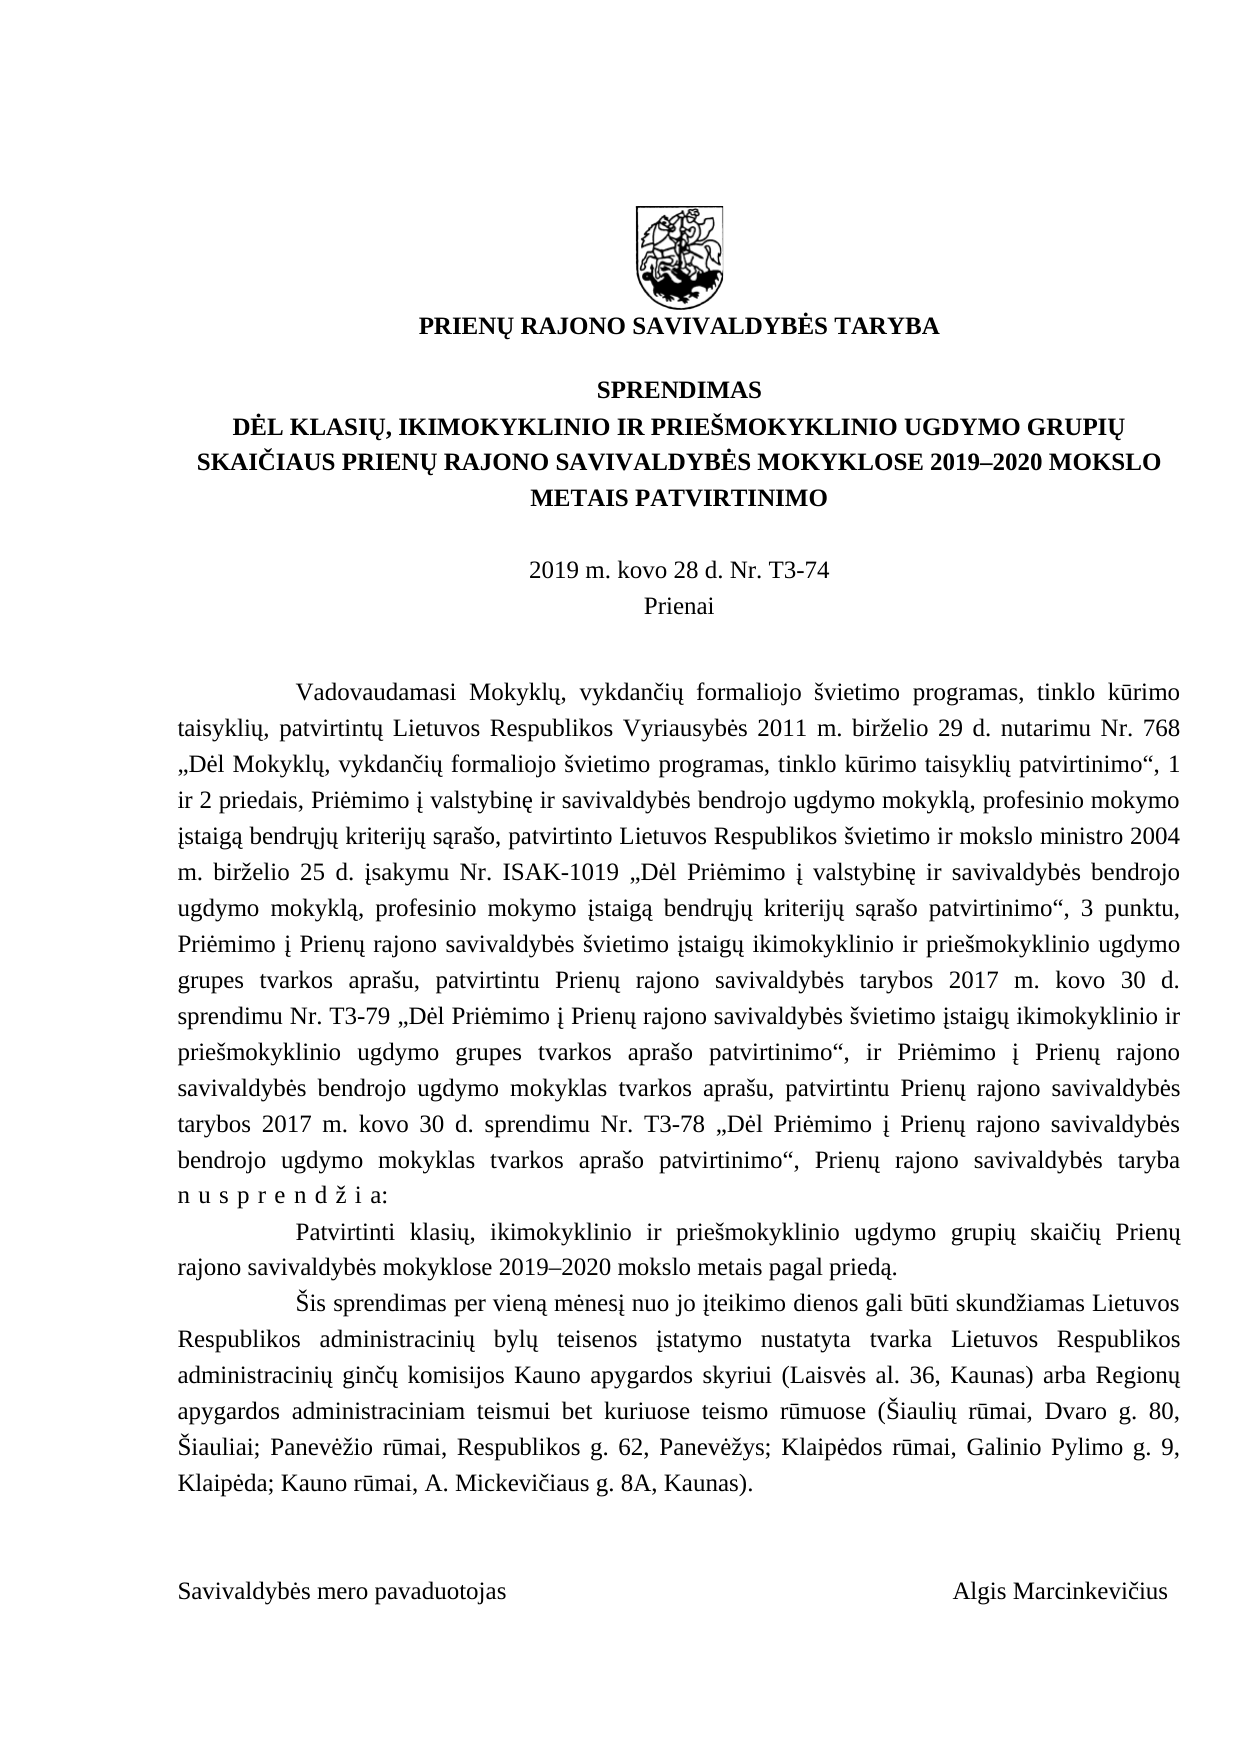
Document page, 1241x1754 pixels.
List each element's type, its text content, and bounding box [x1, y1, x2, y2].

text Prienai [177, 591, 1181, 620]
text 2019 m. kovo 28 d. Nr. T3-74 [177, 555, 1181, 584]
text PRIENŲ RAJONO SAVIVALDYBĖS TARYBA [177, 311, 1181, 340]
text Vadovaudamasi Mokyklų, vykdančių formaliojo švietimo programas, tinklo kūrimo taisyklių, patvirtintų Lietuvos Respublikos Vyriausybės 2011 m. birželio 29 d. nutarimu Nr. 768 „Dėl Mokyklų, vykdančių formaliojo švietimo programas, tinklo kūrimo taisyklių patvirtinimo“, 1 ir 2 priedais, Priėmimo į valstybinę ir savivaldybės bendrojo ugdymo mokyklą, profesinio mokymo įstaigą bendrųjų kriterijų sąrašo, patvirtinto Lietuvos Respublikos švietimo ir mokslo ministro 2004 m. birželio 25 d. įsakymu Nr. ISAK-1019 „Dėl Priėmimo į valstybinę ir savivaldybės bendrojo ugdymo mokyklą, profesinio mokymo įstaigą bendrųjų kriterijų sąrašo patvirtinimo“, 3 punktu, Priėmimo į Prienų rajono savivaldybės švietimo įstaigų ikimokyklinio ir priešmokyklinio ugdymo grupes tvarkos aprašu, patvirtintu Prienų rajono savivaldybės tarybos 2017 m. kovo 30 d. sprendimu Nr. T3-79 „Dėl Priėmimo į Prienų rajono savivaldybės švietimo įstaigų ikimokyklinio ir priešmokyklinio ugdymo grupes tvarkos aprašo patvirtinimo“, ir Priėmimo į Prienų rajono savivaldybės bendrojo ugdymo mokyklas tvarkos aprašu, patvirtintu Prienų rajono savivaldybės tarybos 2017 m. kovo 30 d. sprendimu Nr. T3-78 „Dėl Priėmimo į Prienų rajono savivaldybės bendrojo ugdymo mokyklas tvarkos aprašo patvirtinimo“, Prienų rajono savivaldybės taryba nusprendžia: [177, 677, 1181, 1209]
text Savivaldybės mero pavaduotojas Algis Marcinkevičius [177, 1576, 1181, 1605]
text SPRENDIMAS [177, 376, 1181, 404]
text Šis sprendimas per vieną mėnesį nuo jo įteikimo dienos gali būti skundžiamas Lietuvos Respublikos administracinių bylų teisenos įstatymo nustatyta tvarka Lietuvos Respublikos administracinių ginčų komisijos Kauno apygardos skyriui (Laisvės al. 36, Kaunas) arba Regionų apygardos administraciniam teismui bet kuriuose teismo rūmuose (Šiaulių rūmai, Dvaro g. 80, Šiauliai; Panevėžio rūmai, Respublikos g. 62, Panevėžys; Klaipėdos rūmai, Galinio Pylimo g. 9, Klaipėda; Kauno rūmai, A. Mickevičiaus g. 8A, Kaunas). [177, 1288, 1181, 1497]
text DĖL KLASIŲ, IKIMOKYKLINIO IR PRIEŠMOKYKLINIO UGDYMO GRUPIŲ SKAIČIAUS PRIENŲ RAJONO SAVIVALDYBĖS MOKYKLOSE 2019–2020 MOKSLO METAIS PATVIRTINIMO [177, 412, 1181, 512]
text Patvirtinti klasių, ikimokyklinio ir priešmokyklinio ugdymo grupių skaičių Prienų rajono savivaldybės mokyklose 2019–2020 mokslo metais pagal priedą. [177, 1217, 1181, 1281]
